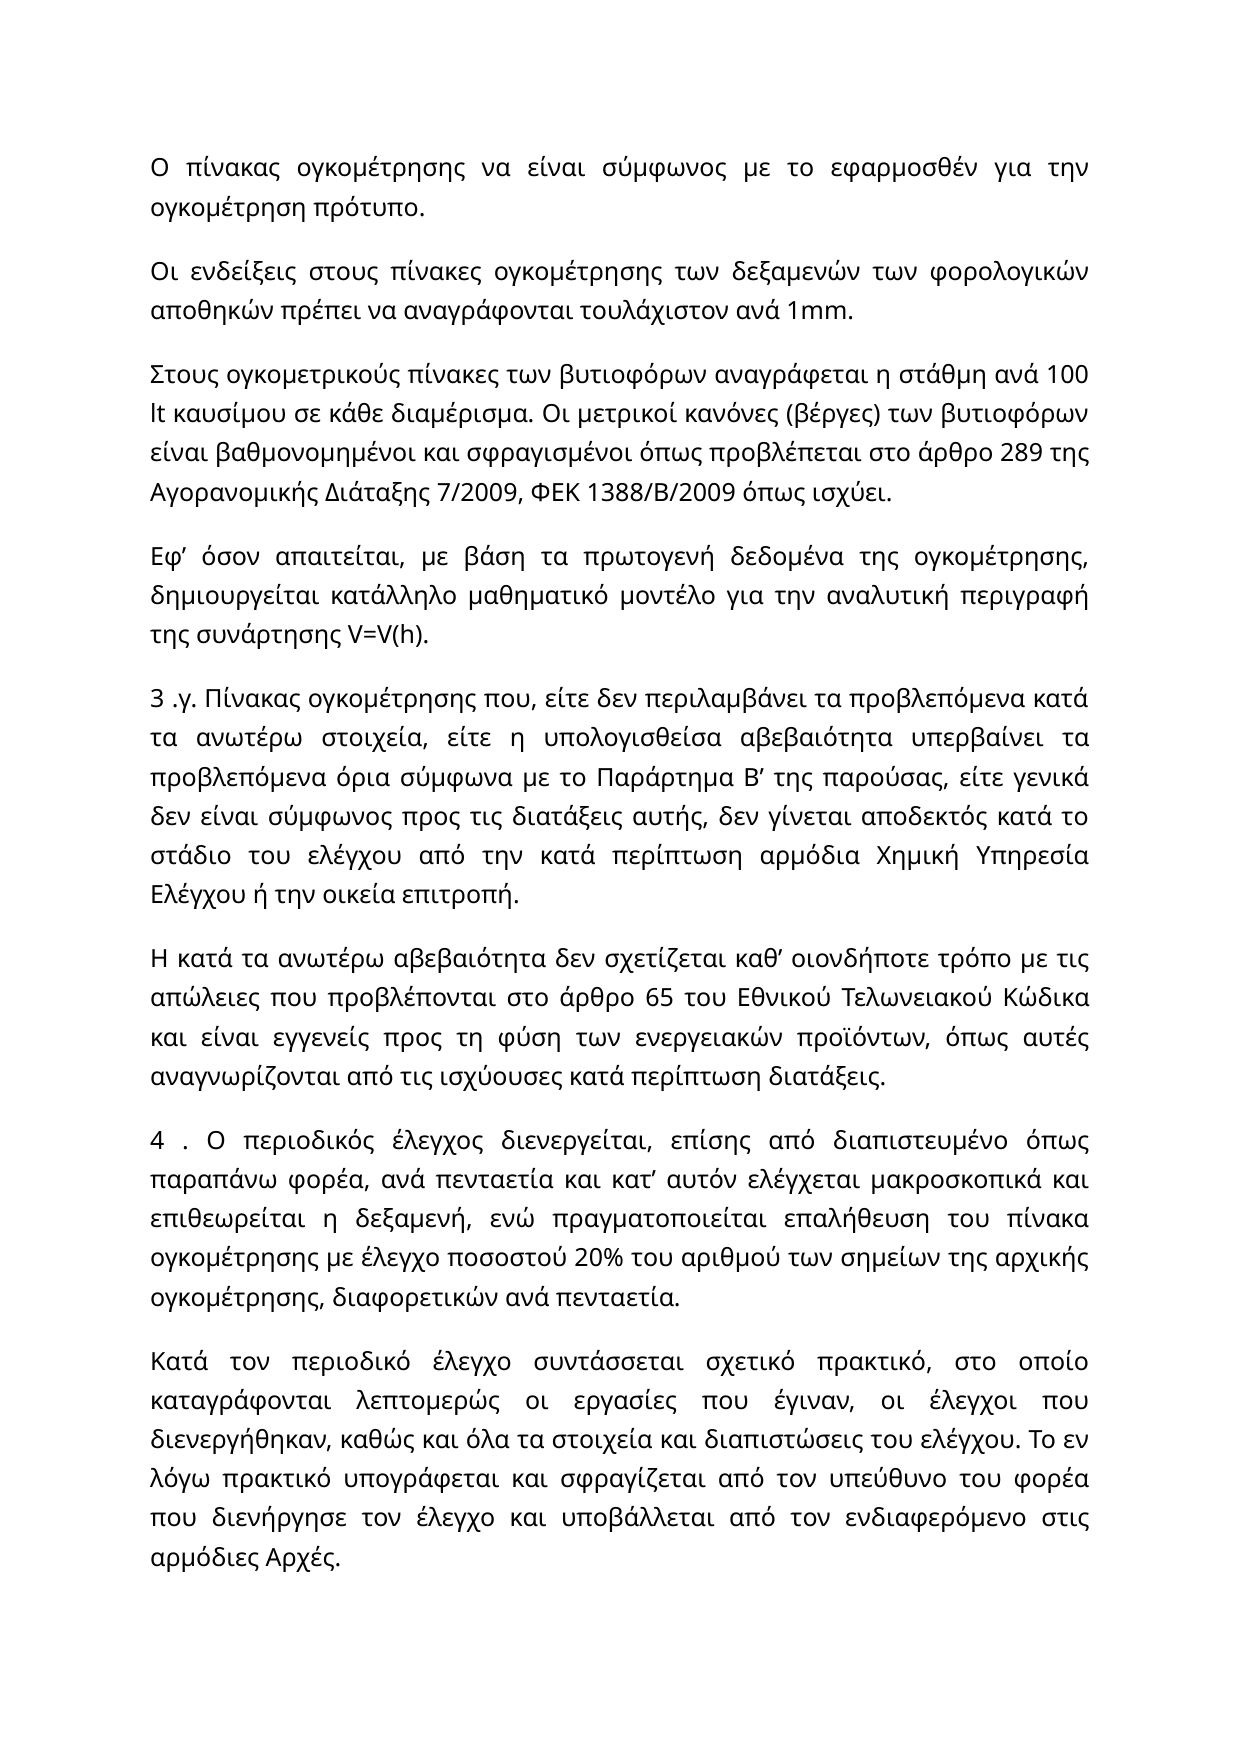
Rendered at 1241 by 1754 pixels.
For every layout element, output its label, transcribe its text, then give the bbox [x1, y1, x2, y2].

text Ο πίνακας ογκομέτρησης να είναι σύμφωνος με το εφαρμοσθέν για την ογκομέτρηση πρότυπο. [150, 150, 1090, 223]
text 3 .γ. Πίνακας ογκομέτρησης που, είτε δεν περιλαμβάνει τα προβλεπόμενα κατά τα ανωτέρω στοιχεία, είτε η υπολογισθείσα αβεβαιότητα υπερβαίνει τα προβλεπόμενα όρια σύμφωνα με το Παράρτημα Β’ της παρούσας, είτε γενικά δεν είναι σύμφωνος προς τις διατάξεις αυτής, δεν γίνεται αποδεκτός κατά το στάδιο του ελέγχου από την κατά περίπτωση αρμόδια Χημική Υπηρεσία Ελέγχου ή την οικεία επιτροπή. [150, 681, 1090, 911]
text 4 . Ο περιοδικός έλεγχος διενεργείται, επίσης από διαπιστευμένο όπως παραπάνω φορέα, ανά πενταετία και κατ’ αυτόν ελέγχεται μακροσκοπικά και επιθεωρείται η δεξαμενή, ενώ πραγματοποιείται επαλήθευση του πίνακα ογκομέτρησης με έλεγχο ποσοστού 20% του αριθμού των σημείων της αρχικής ογκομέτρησης, διαφορετικών ανά πενταετία. [150, 1122, 1090, 1313]
text Οι ενδείξεις στους πίνακες ογκομέτρησης των δεξαμενών των φορολογικών αποθηκών πρέπει να αναγράφονται τουλάχιστον ανά 1mm. [150, 253, 1090, 327]
text Η κατά τα ανωτέρω αβεβαιότητα δεν σχετίζεται καθ’ οιονδήποτε τρόπο με τις απώλειες που προβλέπονται στο άρθρο 65 του Εθνικού Τελωνειακού Κώδικα και είναι εγγενείς προς τη φύση των ενεργειακών προϊόντων, όπως αυτές αναγνωρίζονται από τις ισχύουσες κατά περίπτωση διατάξεις. [150, 941, 1090, 1092]
text Εφ’ όσον απαιτείται, με βάση τα πρωτογενή δεδομένα της ογκομέτρησης, δημιουργείται κατάλληλο μαθηματικό μοντέλο για την αναλυτική περιγραφή της συνάρτησης V=V(h). [150, 538, 1090, 651]
text Στους ογκομετρικούς πίνακες των βυτιοφόρων αναγράφεται η στάθμη ανά 100 lt καυσίμου σε κάθε διαμέρισμα. Οι μετρικοί κανόνες (βέργες) των βυτιοφόρων είναι βαθμονομημένοι και σφραγισμένοι όπως προβλέπεται στο άρθρο 289 της Αγορανομικής Διάταξης 7/2009, ΦΕΚ 1388/Β/2009 όπως ισχύει. [150, 357, 1090, 508]
text Κατά τον περιοδικό έλεγχο συντάσσεται σχετικό πρακτικό, στο οποίο καταγράφονται λεπτομερώς οι εργασίες που έγιναν, οι έλεγχοι που διενεργήθηκαν, καθώς και όλα τα στοιχεία και διαπιστώσεις του ελέγχου. Το εν λόγω πρακτικό υπογράφεται και σφραγίζεται από τον υπεύθυνο του φορέα που διενήργησε τον έλεγχο και υποβάλλεται από τον ενδιαφερόμενο στις αρμόδιες Αρχές. [150, 1343, 1090, 1573]
